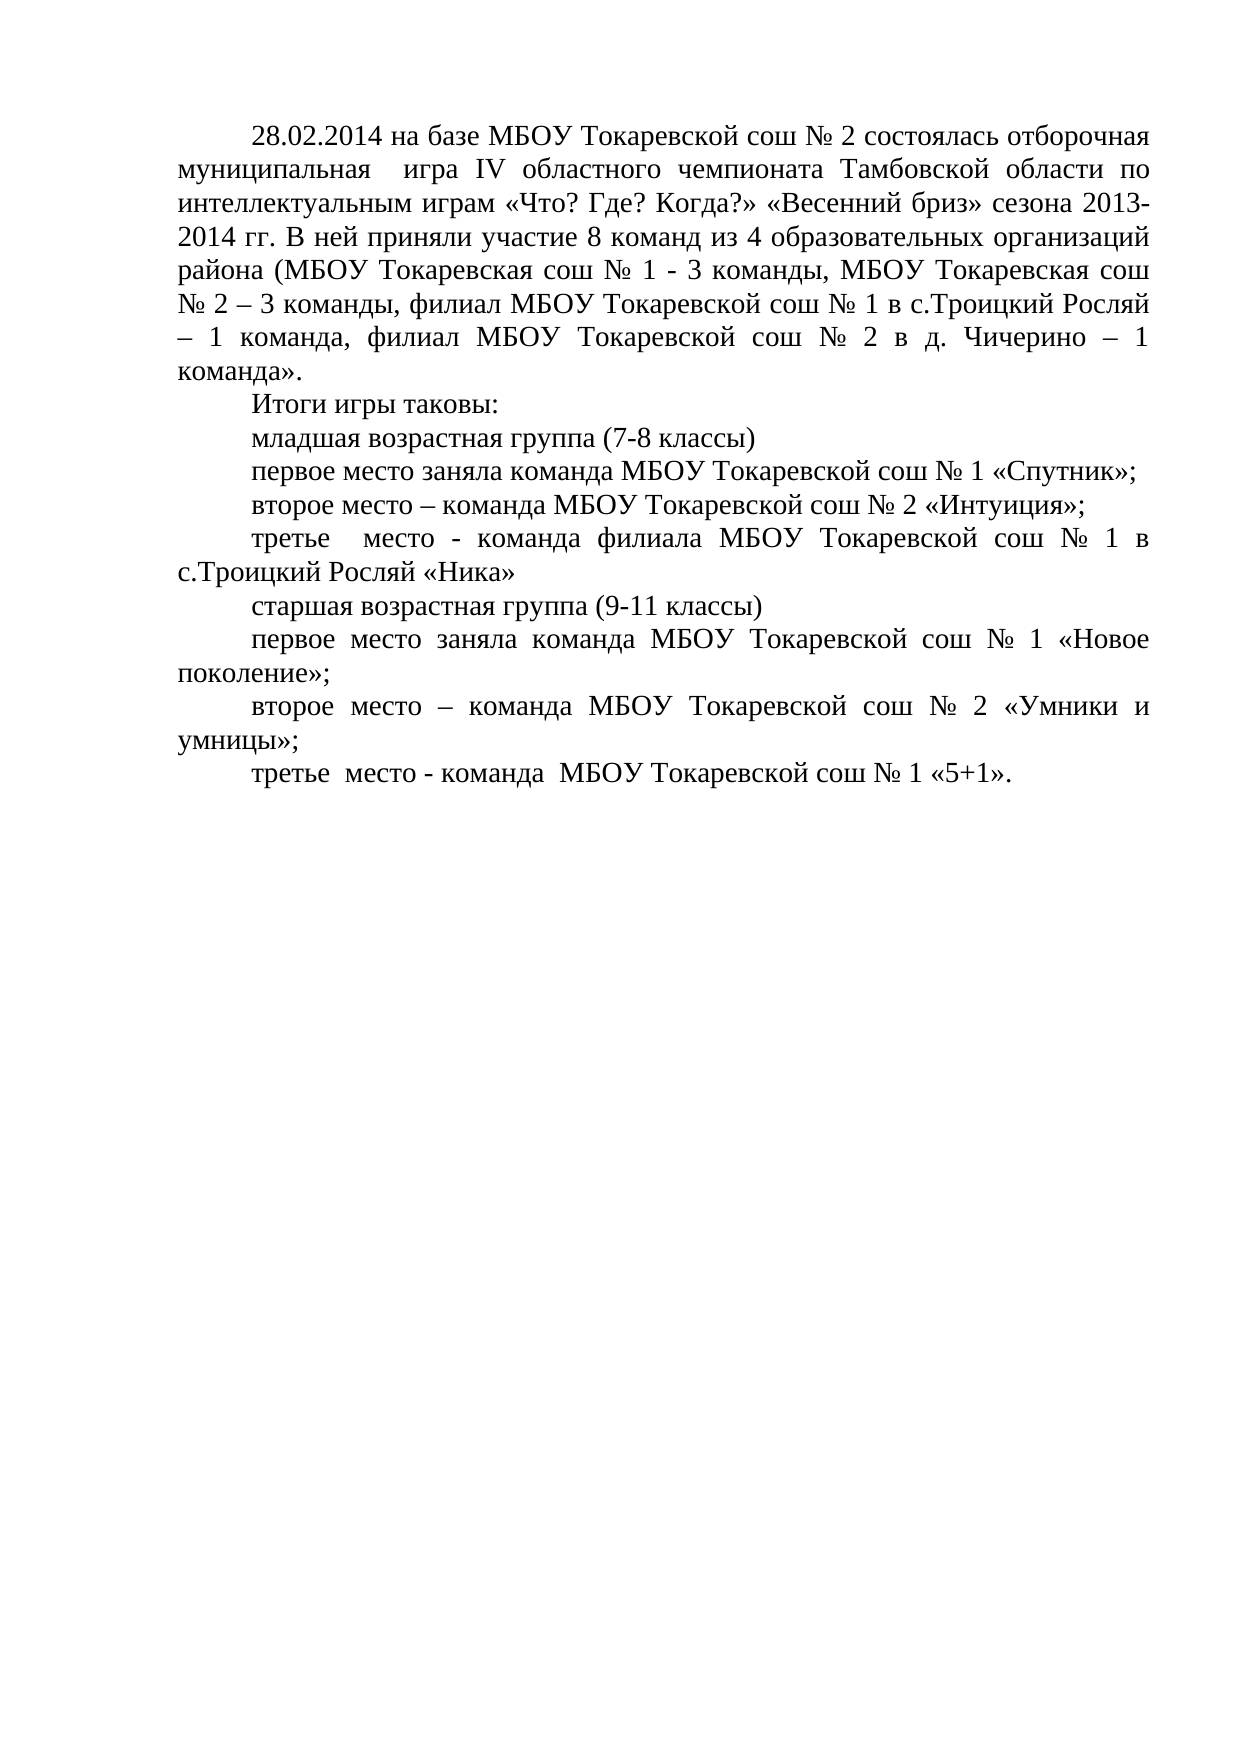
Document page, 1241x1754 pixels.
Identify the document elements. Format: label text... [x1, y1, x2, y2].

text первое место заняла команда МБОУ Токаревской сош № 1 «Новое поколение»; [177, 621, 1151, 688]
text третье место - команда филиала МБОУ Токаревской сош № 1 в с.Троицкий Росляй «Ника» [177, 521, 1151, 588]
text младшая возрастная группа (7-8 классы) [177, 420, 1151, 453]
text Итоги игры таковы: [177, 386, 1151, 420]
text второе место – команда МБОУ Токаревской сош № 2 «Интуиция»; [177, 487, 1151, 521]
text второе место – команда МБОУ Токаревской сош № 2 «Умники и умницы»; [177, 688, 1151, 755]
text третье место - команда МБОУ Токаревской сош № 1 «5+1». [177, 755, 1151, 789]
text первое место заняла команда МБОУ Токаревской сош № 1 «Спутник»; [177, 453, 1151, 487]
text 28.02.2014 на базе МБОУ Токаревской сош № 2 состоялась отборочная муниципальная игра IV областного чемпионата Тамбовской области по интеллектуальным играм «Что? Где? Когда?» «Весенний бриз» сезона 2013-2014 гг. В ней приняли участие 8 команд из 4 образовательных организаций района (МБОУ Токаревская сош № 1 - 3 команды, МБОУ Токаревская сош № 2 – 3 команды, филиал МБОУ Токаревской сош № 1 в с.Троицкий Росляй – 1 команда, филиал МБОУ Токаревской сош № 2 в д. Чичерино – 1 команда». [177, 118, 1151, 386]
text старшая возрастная группа (9-11 классы) [177, 588, 1151, 621]
